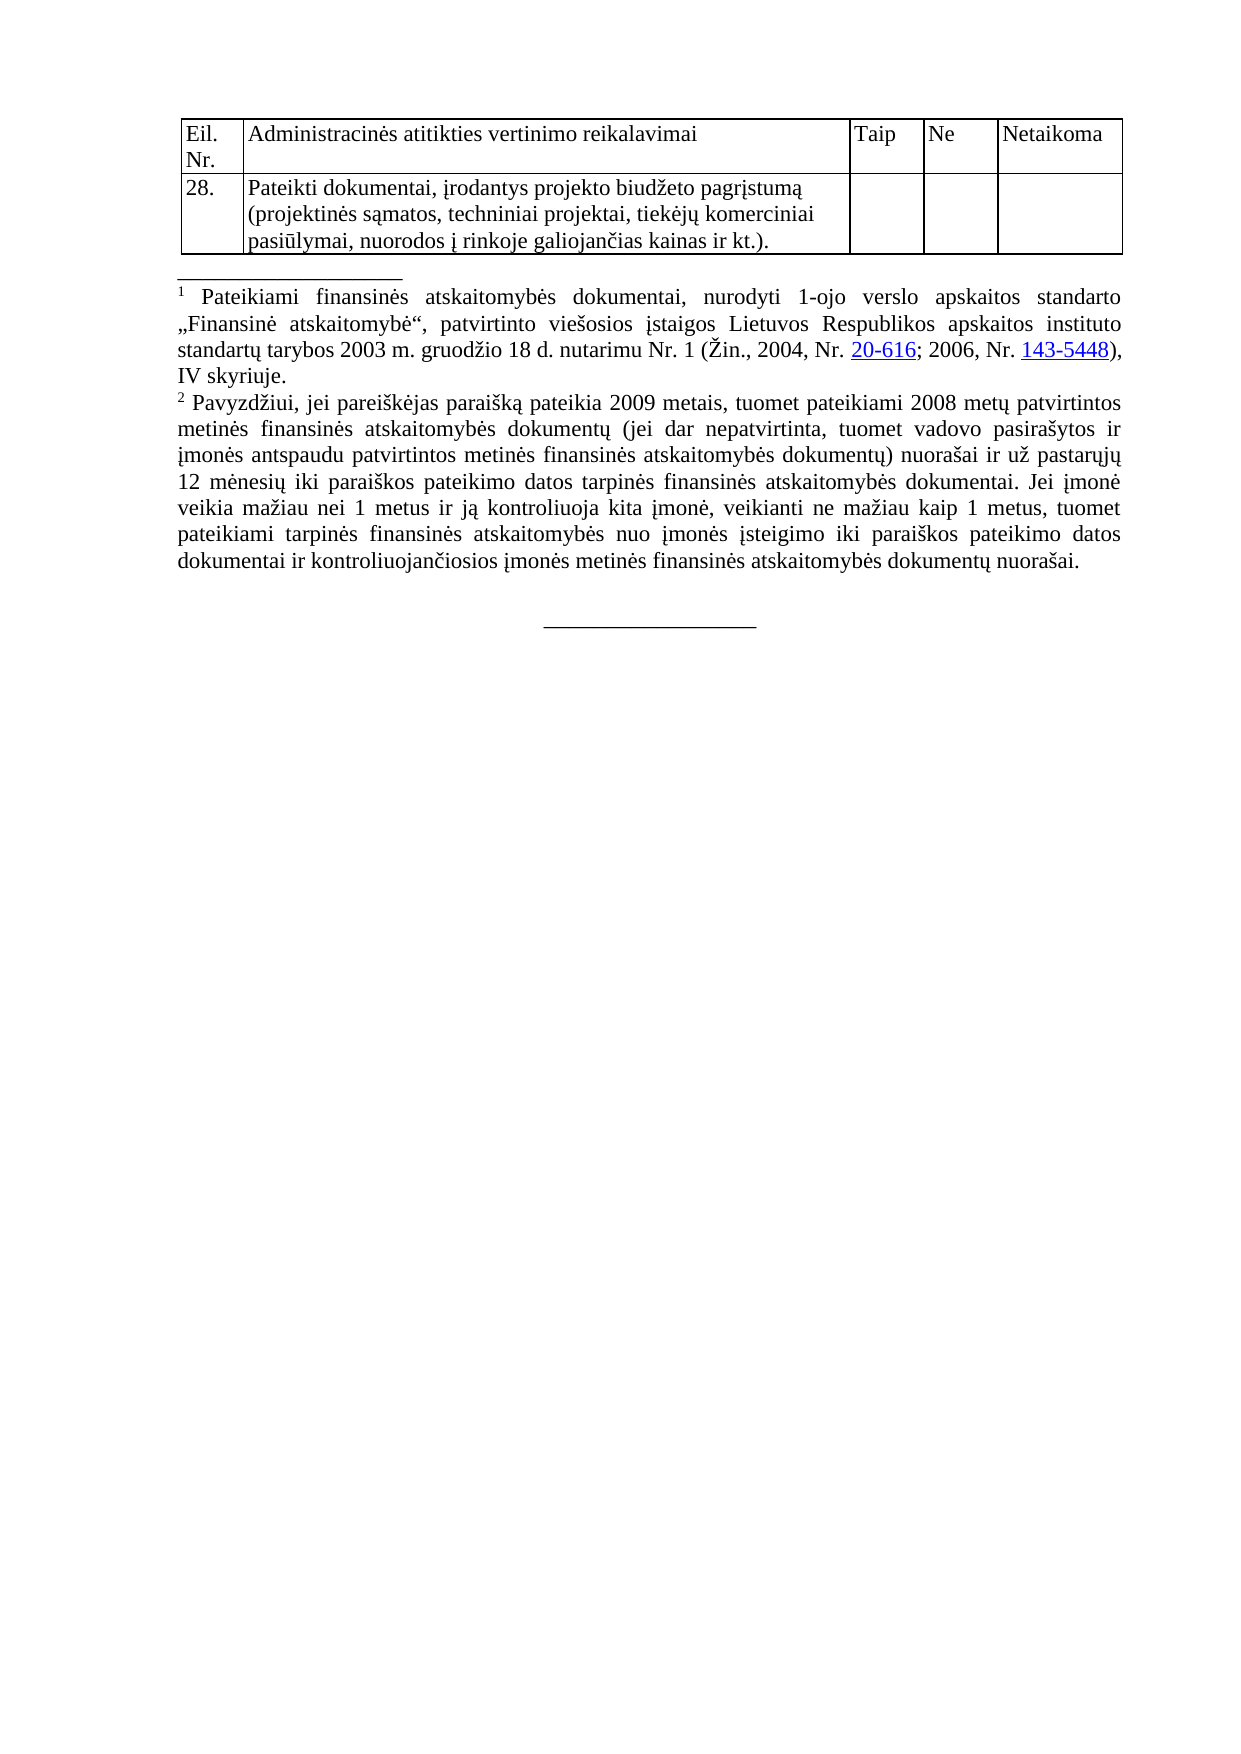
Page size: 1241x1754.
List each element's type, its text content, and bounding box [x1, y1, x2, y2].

table_header Administracinės atitikties vertinimo reikalavimai [244, 120, 849, 172]
text 1 Pateikiami finansinės atskaitomybės dokumentai, nurodyti 1-ojo verslo apskaitos standarto „Finansinė atskaitomybė“, patvirtinto viešosios įstaigos Lietuvos Respublikos apskaitos instituto standartų tarybos 2003 m. gruodžio 18 d. nutarimu Nr. 1 (Žin., 2004, Nr. 20-616; 2006, Nr. 143-5448), IV skyriuje. [177, 283, 1122, 389]
table_header Eil. Nr. [182, 120, 243, 172]
table_cell [925, 174, 997, 253]
text __________________ [177, 254, 1122, 283]
text _________________ [177, 602, 1122, 631]
text 2 Pavyzdžiui, jei pareiškėjas paraišką pateikia 2009 metais, tuomet pateikiami 2008 metų patvirtintos metinės finansinės atskaitomybės dokumentų (jei dar nepatvirtinta, tuomet vadovo pasirašytos ir įmonės antspaudu patvirtintos metinės finansinės atskaitomybės dokumentų) nuorašai ir už pastarųjų 12 mėnesių iki paraiškos pateikimo datos tarpinės finansinės atskaitomybės dokumentai. Jei įmonė veikia mažiau nei 1 metus ir ją kontroliuoja kita įmonė, veikianti ne mažiau kaip 1 metus, tuomet pateikiami tarpinės finansinės atskaitomybės nuo įmonės įsteigimo iki paraiškos pateikimo datos dokumentai ir kontroliuojančiosios įmonės metinės finansinės atskaitomybės dokumentų nuorašai. [177, 389, 1122, 573]
table_cell Pateikti dokumentai, įrodantys projekto biudžeto pagrįstumą (projektinės sąmatos, techniniai projektai, tiekėjų komerciniai pasiūlymai, nuorodos į rinkoje galiojančias kainas ir kt.). [244, 174, 849, 253]
table_cell [851, 174, 923, 253]
table_header Ne [925, 120, 997, 172]
table_cell [999, 174, 1122, 253]
table_cell 28. [182, 174, 243, 253]
table_header Taip [851, 120, 923, 172]
table_header Netaikoma [999, 120, 1122, 172]
